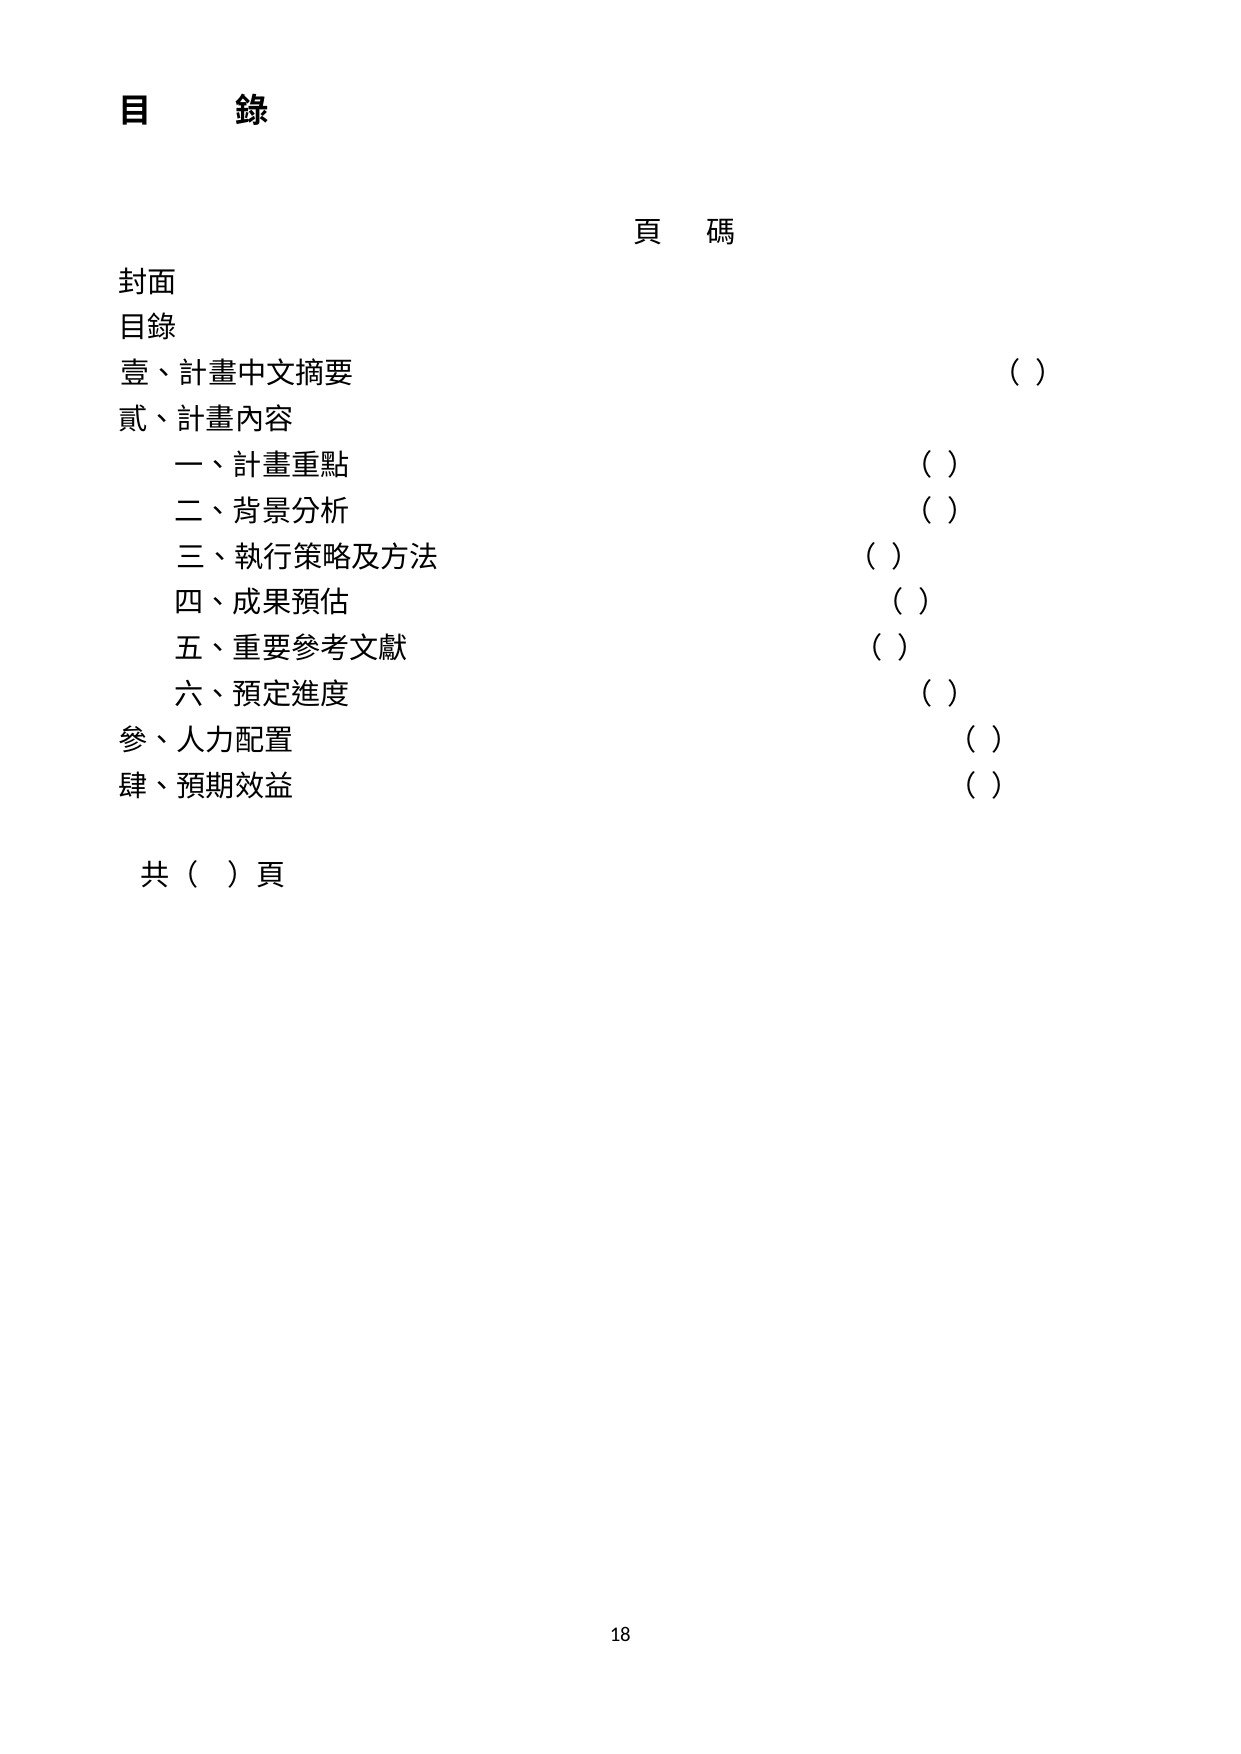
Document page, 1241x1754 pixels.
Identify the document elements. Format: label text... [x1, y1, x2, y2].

text 肆、預期效益 （ ） [118, 759, 1201, 805]
text 一、計畫重點 （ ） [174, 439, 1201, 484]
text 目錄 [118, 301, 1201, 347]
text 目 錄 [118, 89, 1122, 130]
text 五、重要參考文獻 （ ） [174, 622, 1201, 668]
text 六、預定進度 （ ） [174, 668, 1201, 714]
text 壹、計畫中文摘要 （ ） [91, 347, 1201, 393]
text 共（ ）頁 [118, 851, 1122, 893]
text 二、背景分析 （ ） [174, 484, 1201, 530]
text 三、執行策略及方法 （ ） [118, 530, 1201, 576]
text 頁 碼 [518, 130, 1201, 255]
text 四、成果預估 （ ） [174, 576, 1201, 622]
text 封面 [118, 255, 1201, 301]
text 參、人力配置 （ ） [118, 714, 1201, 759]
text 貳、計畫內容 [118, 393, 1201, 439]
